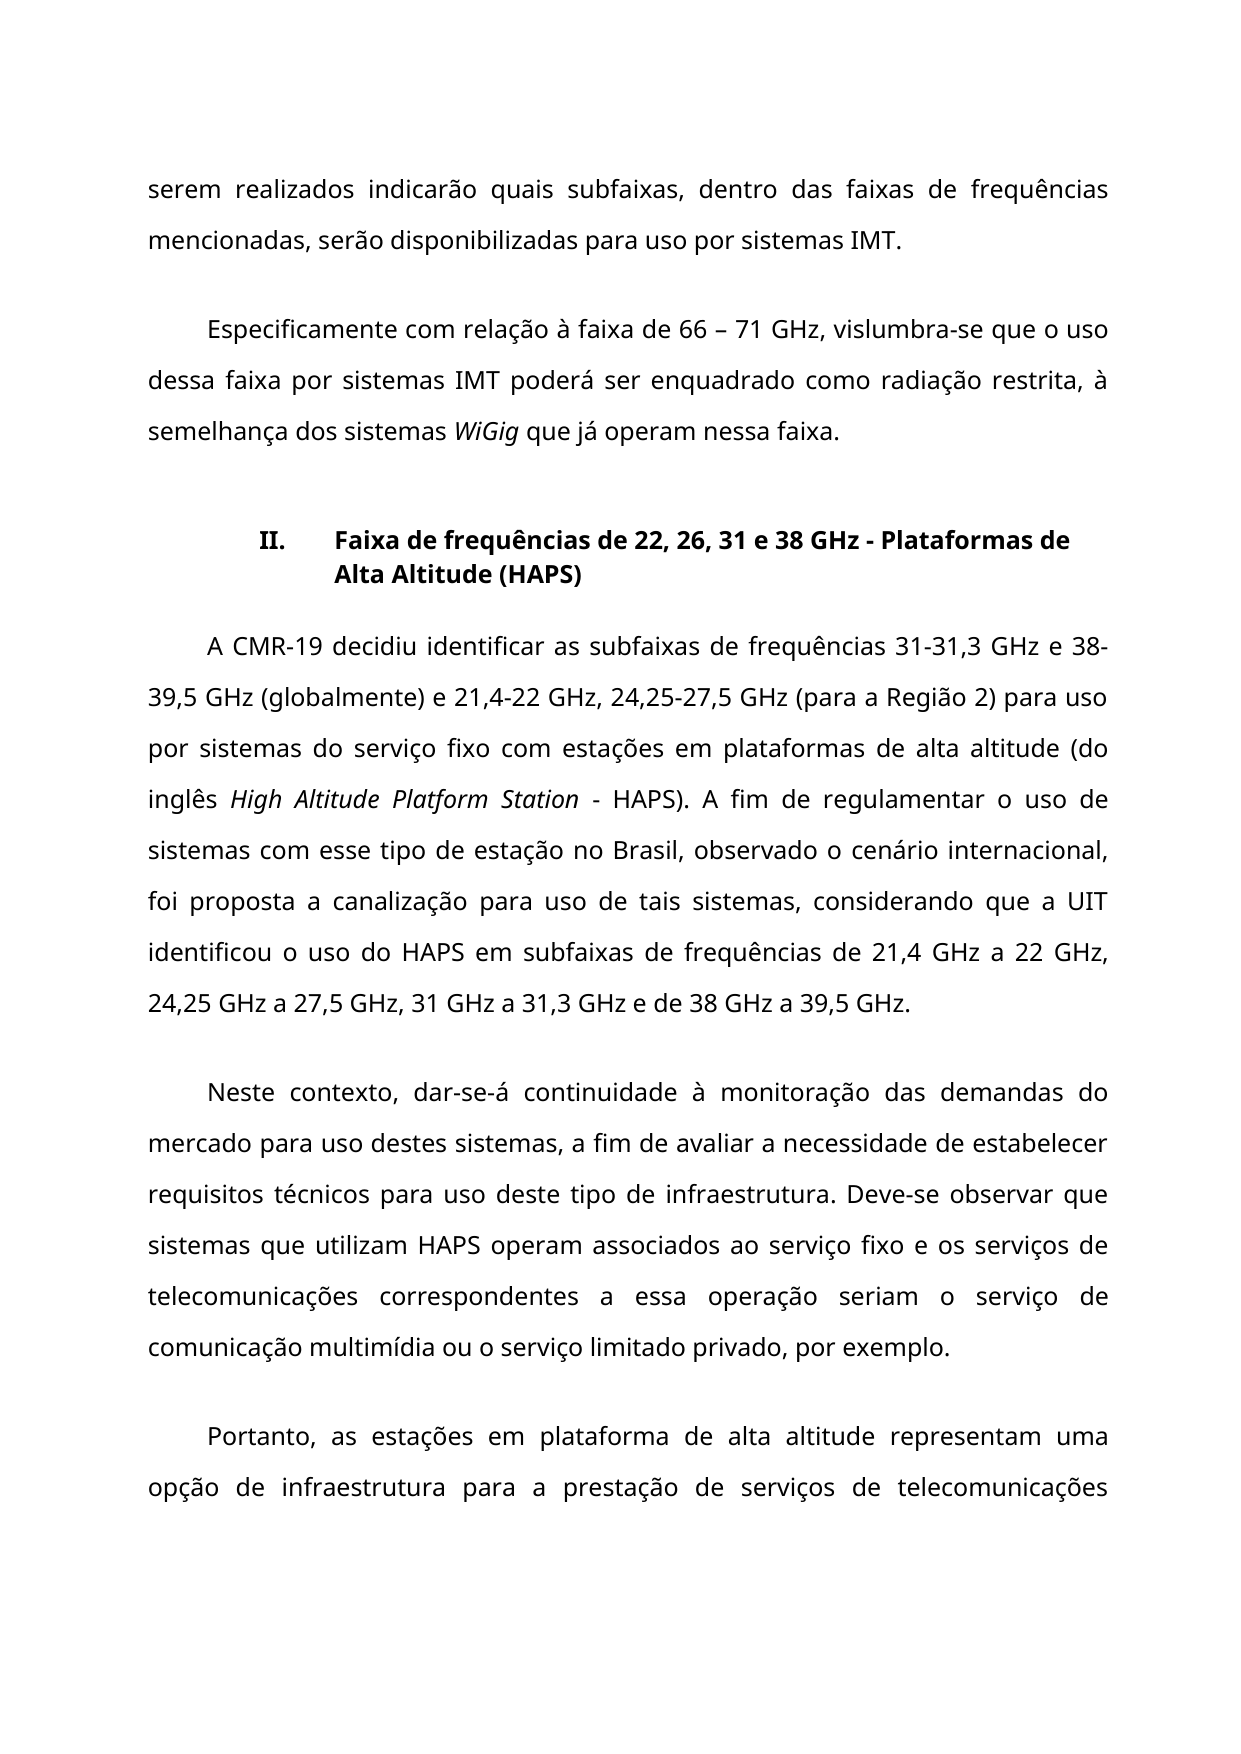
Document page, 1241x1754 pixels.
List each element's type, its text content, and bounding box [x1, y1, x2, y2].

text Neste contexto, dar-se-á continuidade à monitoração das demandas do mercado para uso destes sistemas, a fim de avaliar a necessidade de estabelecer requisitos técnicos para uso deste tipo de infraestrutura. Deve-se observar que sistemas que utilizam HAPS operam associados ao serviço fixo e os serviços de telecomunicações correspondentes a essa operação seriam o serviço de comunicação multimídia ou o serviço limitado privado, por exemplo. [148, 1074, 1110, 1364]
text Especificamente com relação à faixa de 66 – 71 GHz, vislumbra-se que o uso dessa faixa por sistemas IMT poderá ser enquadrado como radiação restrita, à semelhança dos sistemas WiGig que já operam nessa faixa. [148, 311, 1110, 448]
text Portanto, as estações em plataforma de alta altitude representam uma opção de infraestrutura para a prestação de serviços de telecomunicações [148, 1418, 1110, 1503]
text A CMR-19 decidiu identificar as subfaixas de frequências 31-31,3 GHz e 38-39,5 GHz (globalmente) e 21,4-22 GHz, 24,25-27,5 GHz (para a Região 2) para uso por sistemas do serviço fixo com estações em plataformas de alta altitude (do inglês High Altitude Platform Station - HAPS). A fim de regulamentar o uso de sistemas com esse tipo de estação no Brasil, observado o cenário internacional, foi proposta a canalização para uso de tais sistemas, considerando que a UIT identificou o uso do HAPS em subfaixas de frequências de 21,4 GHz a 22 GHz, 24,25 GHz a 27,5 GHz, 31 GHz a 31,3 GHz e de 38 GHz a 39,5 GHz. [148, 628, 1110, 1020]
text serem realizados indicarão quais subfaixas, dentro das faixas de frequências mencionadas, serão disponibilizadas para uso por sistemas IMT. [148, 172, 1110, 257]
subtitle Faixa de frequências de 22, 26, 31 e 38 GHz - Plataformas de Alta Altitude (HAPS) [259, 523, 1122, 591]
